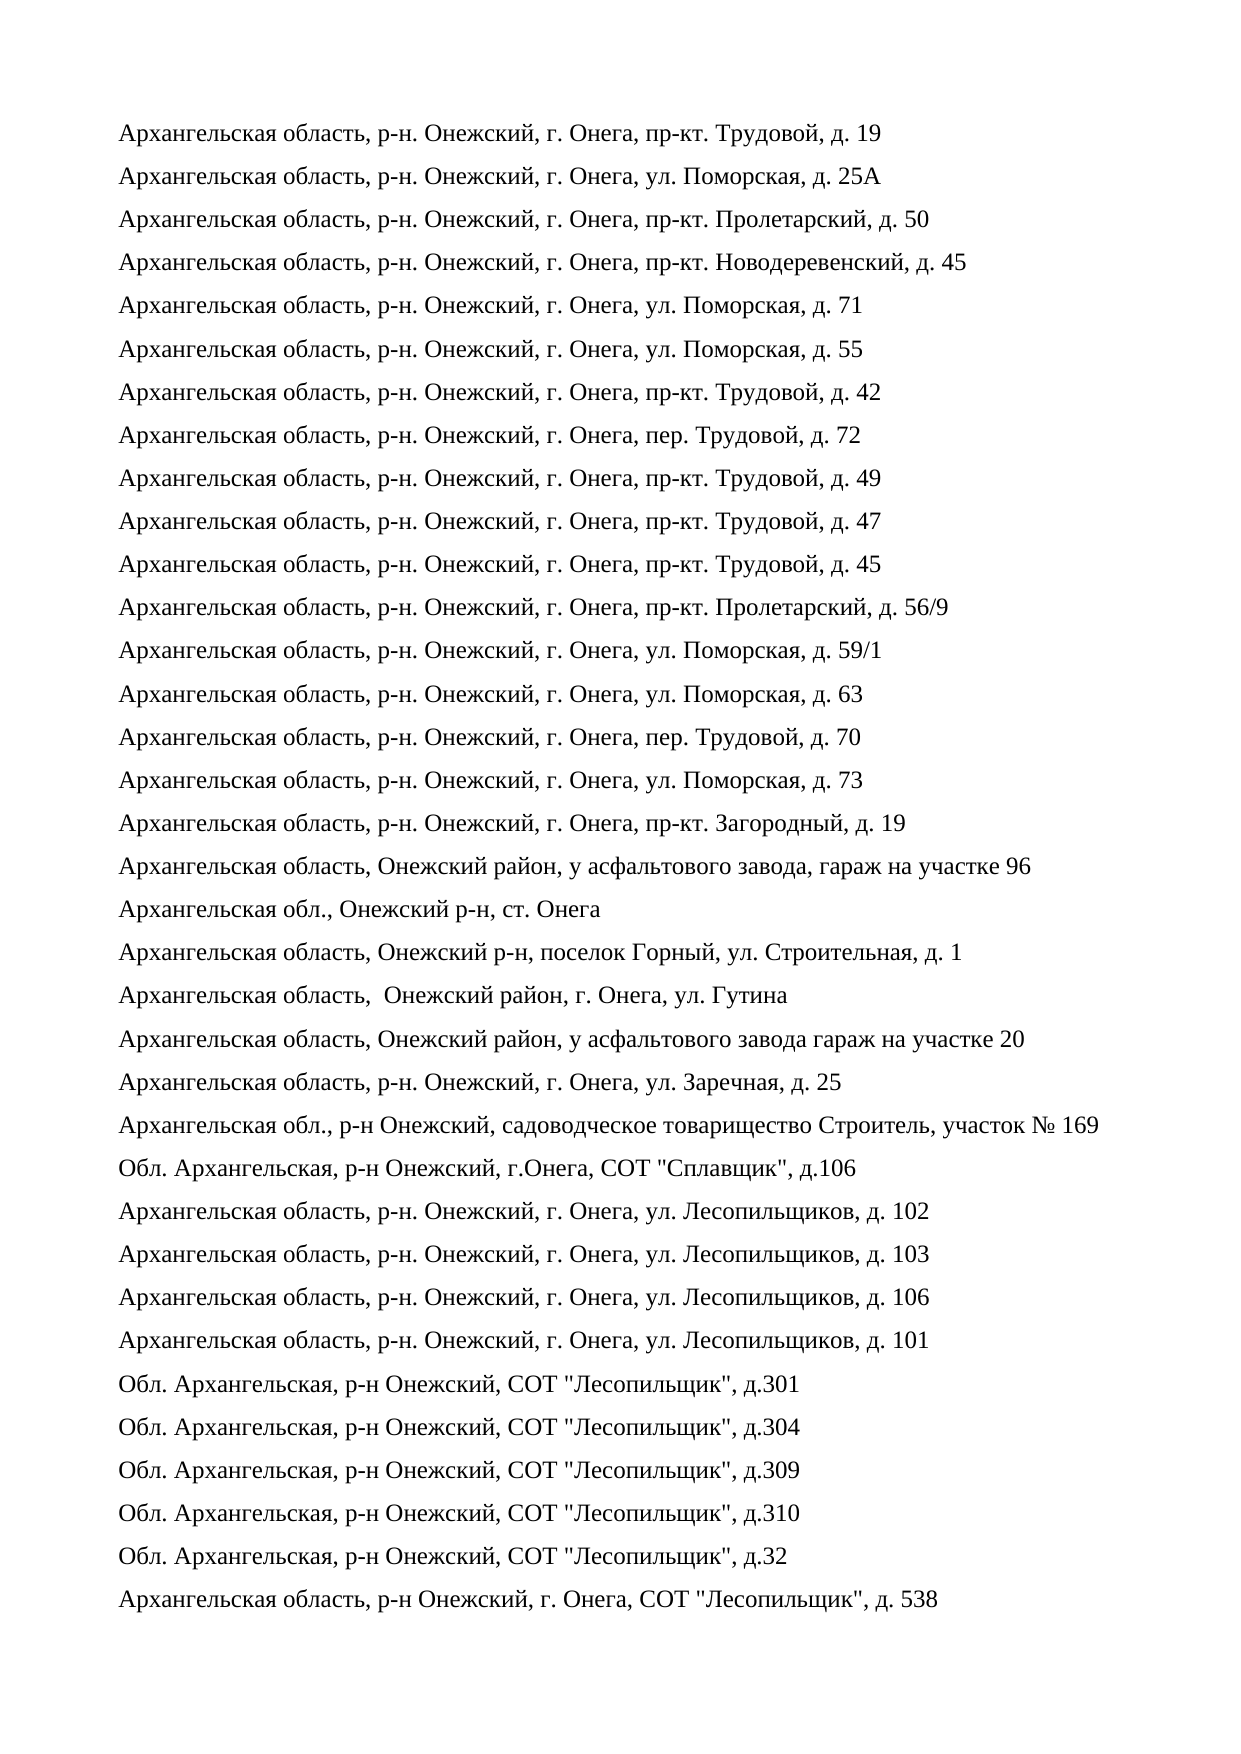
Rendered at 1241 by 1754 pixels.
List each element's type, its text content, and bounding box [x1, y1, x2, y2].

text Архангельская область, р-н. Онежский, г. Онега, ул. Поморская, д. 55 [118, 334, 1122, 362]
text Архангельская область, Онежский р-н, поселок Горный, ул. Строительная, д. 1 [118, 937, 1122, 966]
text Архангельская область, р-н. Онежский, г. Онега, пер. Трудовой, д. 72 [118, 420, 1122, 449]
text Архангельская область, р-н. Онежский, г. Онега, ул. Поморская, д. 73 [118, 765, 1122, 794]
text Обл. Архангельская, р-н Онежский, СОТ "Лесопильщик", д.301 [118, 1369, 1122, 1397]
text Архангельская область, р-н. Онежский, г. Онега, пр-кт. Трудовой, д. 49 [118, 463, 1122, 492]
text Архангельская область, р-н. Онежский, г. Онега, пр-кт. Трудовой, д. 19 [118, 118, 1122, 147]
text Архангельская область, р-н. Онежский, г. Онега, ул. Поморская, д. 25А [118, 161, 1122, 190]
text Архангельская область, р-н. Онежский, г. Онега, пр-кт. Загородный, д. 19 [118, 808, 1122, 837]
text Архангельская область, р-н. Онежский, г. Онега, ул. Заречная, д. 25 [118, 1067, 1122, 1096]
text Архангельская область, р-н. Онежский, г. Онега, пр-кт. Пролетарский, д. 50 [118, 204, 1122, 233]
text Архангельская область, р-н. Онежский, г. Онега, пр-кт. Пролетарский, д. 56/9 [118, 592, 1122, 621]
text Обл. Архангельская, р-н Онежский, СОТ "Лесопильщик", д.32 [118, 1541, 1122, 1570]
text Архангельская область, р-н. Онежский, г. Онега, ул. Лесопильщиков, д. 106 [118, 1282, 1122, 1311]
text Архангельская область, Онежский район, у асфальтового завода гараж на участке 20 [118, 1024, 1122, 1052]
text Архангельская область, р-н. Онежский, г. Онега, ул. Поморская, д. 71 [118, 291, 1122, 319]
text Архангельская область, р-н. Онежский, г. Онега, ул. Лесопильщиков, д. 102 [118, 1196, 1122, 1225]
text Архангельская область, р-н. Онежский, г. Онега, ул. Поморская, д. 63 [118, 679, 1122, 707]
text Архангельская область, р-н. Онежский, г. Онега, пр-кт. Трудовой, д. 45 [118, 549, 1122, 578]
text Архангельская обл., Онежский р-н, ст. Онега [118, 894, 1122, 923]
text Архангельская область, Онежский район, у асфальтового завода, гараж на участке 96 [118, 851, 1122, 880]
text Архангельская область, р-н. Онежский, г. Онега, пер. Трудовой, д. 70 [118, 722, 1122, 751]
text Архангельская область, р-н. Онежский, г. Онега, ул. Поморская, д. 59/1 [118, 636, 1122, 664]
text Архангельская область, р-н. Онежский, г. Онега, пр-кт. Трудовой, д. 47 [118, 506, 1122, 535]
text Обл. Архангельская, р-н Онежский, СОТ "Лесопильщик", д.304 [118, 1412, 1122, 1441]
text Обл. Архангельская, р-н Онежский, г.Онега, СОТ "Сплавщик", д.106 [118, 1153, 1122, 1182]
text Архангельская область, Онежский район, г. Онега, ул. Гутина [118, 981, 1122, 1009]
text Архангельская область, р-н Онежский, г. Онега, СОТ "Лесопильщик", д. 538 [118, 1584, 1122, 1613]
text Архангельская область, р-н. Онежский, г. Онега, пр-кт. Новодеревенский, д. 45 [118, 247, 1122, 276]
text Архангельская область, р-н. Онежский, г. Онега, ул. Лесопильщиков, д. 103 [118, 1239, 1122, 1268]
text Обл. Архангельская, р-н Онежский, СОТ "Лесопильщик", д.310 [118, 1498, 1122, 1527]
text Архангельская область, р-н. Онежский, г. Онега, ул. Лесопильщиков, д. 101 [118, 1326, 1122, 1354]
text Обл. Архангельская, р-н Онежский, СОТ "Лесопильщик", д.309 [118, 1455, 1122, 1484]
text Архангельская область, р-н. Онежский, г. Онега, пр-кт. Трудовой, д. 42 [118, 377, 1122, 406]
text Архангельская обл., р-н Онежский, садоводческое товарищество Строитель, участок № 169 [118, 1110, 1122, 1139]
